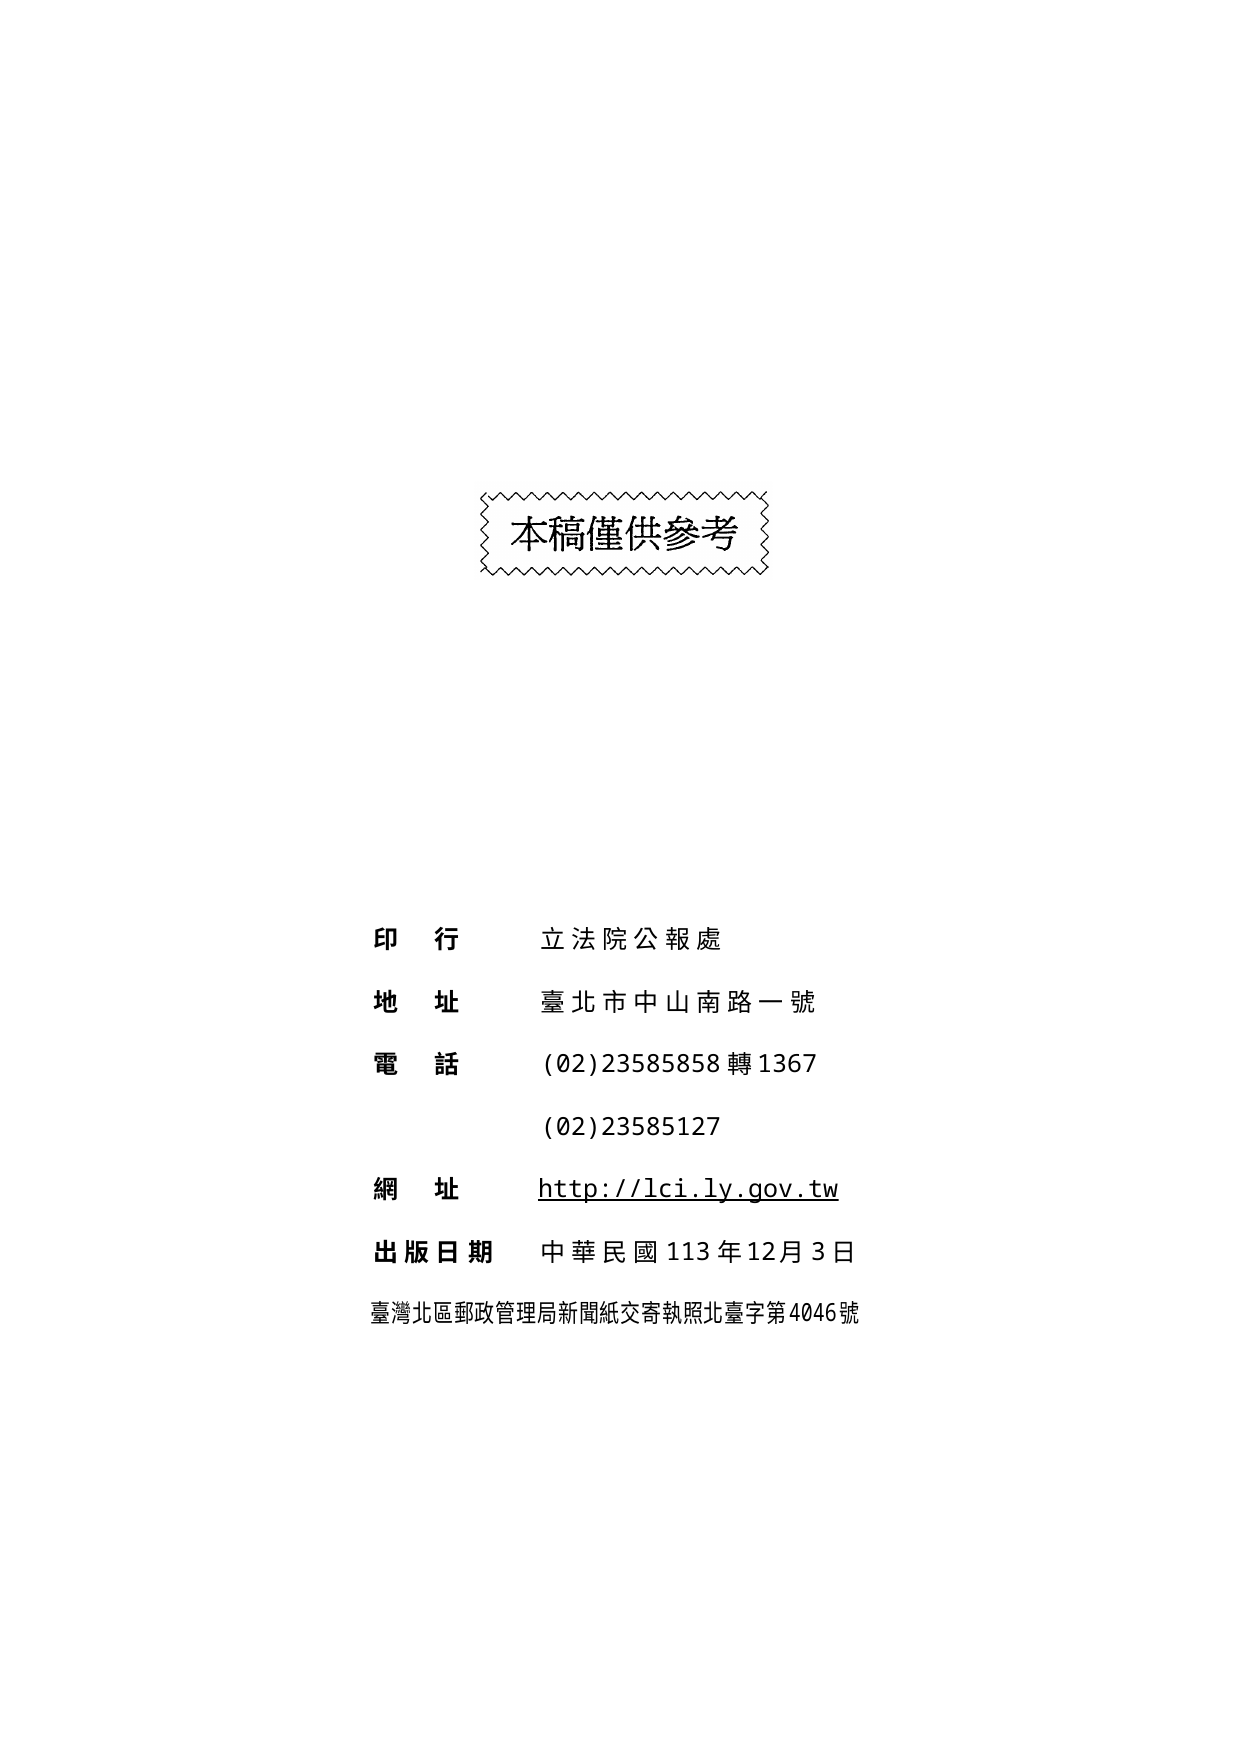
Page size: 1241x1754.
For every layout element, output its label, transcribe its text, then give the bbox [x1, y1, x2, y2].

table_cell 出版日期 [362, 1219, 534, 1281]
table_header [468, 406, 773, 594]
table_cell 臺灣北區郵政管理局新聞紙交寄執照北臺字第4046號 [362, 1281, 878, 1344]
table_cell 地址 [362, 969, 534, 1031]
table_cell (02)23585858轉1367 (02)23585127 [534, 1031, 878, 1156]
table_header 印行 [362, 906, 534, 969]
table_cell 中華民國113年12月3日 [534, 1219, 878, 1281]
table_cell 網址 [362, 1156, 534, 1219]
table_header 立法院公報處 [534, 906, 878, 969]
table_cell http://lci.ly.gov.tw [534, 1156, 878, 1219]
table_cell 臺北市中山南路一號 [534, 969, 878, 1031]
table_cell 電話 [362, 1031, 534, 1156]
